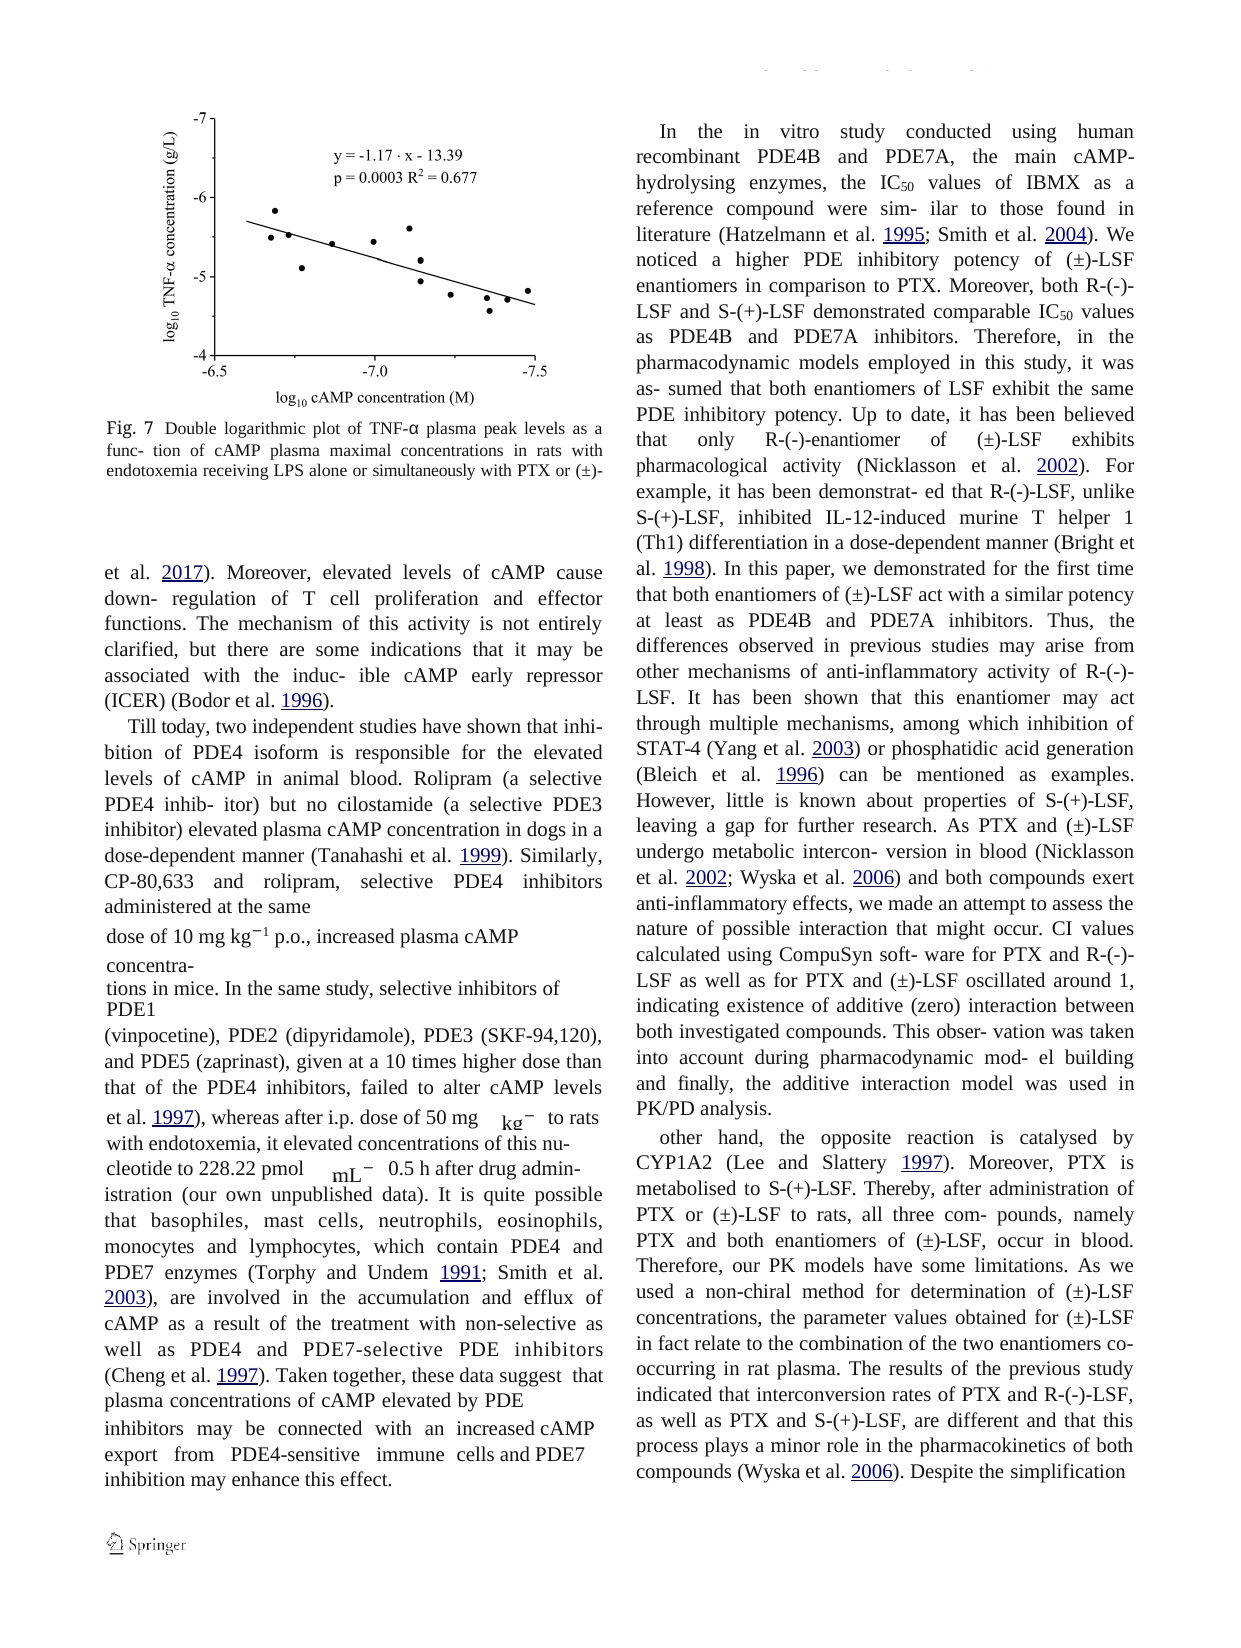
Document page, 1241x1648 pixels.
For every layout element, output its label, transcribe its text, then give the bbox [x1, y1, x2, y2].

text to rats [548, 1104, 604, 1129]
text et al. 2017). Moreover, elevated levels of cAMP cause down- regulation of T cell proliferation and effector functions. The mechanism of this activity is not entirely clarified, but there are some indications that it may be associated with the induc- ible cAMP early repressor (ICER) (Bodor et al. 1996). [104, 560, 603, 712]
text increased cAMP cells and PDE7 [456, 1416, 605, 1466]
text As mentioned above, PTX and R-(-)-LSF are prone to met- abolic interconversion. The reduction of PTX to R-(-)-LSF is mediated by an enzyme independent on cytochrome P450, namely carbonyl reductase; on the other hand, the opposite reaction is catalysed by CYP1A2 (Lee and Slattery 1997). Moreover, PTX is metabolised to S-(+)-LSF. Thereby, after administration of PTX or (±)-LSF to rats, all three com- pounds, namely PTX and both enantiomers of (±)-LSF, occur in blood. Therefore, our PK models have some limitations. As we used a non-chiral method for determination of (±)-LSF concentrations, the parameter values obtained for (±)-LSF in fact relate to the combination of the two enantiomers co- occurring in rat plasma. The results of the previous study indicated that interconversion rates of PTX and R-(-)-LSF, as well as PTX and S-(+)-LSF, are different and that this process plays a minor role in the pharmacokinetics of both compounds (Wyska et al. 2006). Despite the simplification [636, 1124, 1134, 1494]
text cleotide to 228.22 pmol [106, 1156, 323, 1180]
text inhibitors may be connected with an export from PDE4-sensitive immune inhibition may enhance this effect. [104, 1416, 445, 1491]
text et al. 1997), whereas after i.p. dose of 50 mg [106, 1104, 495, 1129]
text tions in mice. In the same study, selective inhibitors of PDE1 [106, 978, 604, 1021]
text Till today, two independent studies have shown that inhi- bition of PDE4 isoform is responsible for the elevated levels of cAMP in animal blood. Rolipram (a selective PDE4 inhib- itor) but no cilostamide (a selective PDE3 inhibitor) elevated plasma cAMP concentration in dogs in a dose-dependent manner (Tanahashi et al. 1999). Similarly, CP-80,633 and rolipram, selective PDE4 inhibitors administered at the same [104, 714, 603, 918]
text (vinpocetine), PDE2 (dipyridamole), PDE3 (SKF-94,120), and PDE5 (zaprinast), given at a 10 times higher dose than that of the PDE4 inhibitors, failed to alter cAMP levels signif- icantly (p < 0.05) in these tests. Moreover, a non-selective [104, 1023, 603, 1104]
text In the in vitro study conducted using human recombinant PDE4B and PDE7A, the main cAMP-hydrolysing enzymes, the IC50 values of IBMX as a reference compound were sim- ilar to those found in literature (Hatzelmann et al. 1995; Smith et al. 2004). We noticed a higher PDE inhibitory potency of (±)-LSF enantiomers in comparison to PTX. Moreover, both R-(-)-LSF and S-(+)-LSF demonstrated comparable IC50 values as PDE4B and PDE7A inhibitors. Therefore, in the pharmacodynamic models employed in this study, it was as- sumed that both enantiomers of LSF exhibit the same PDE inhibitory potency. Up to date, it has been believed that only R-(-)-enantiomer of (±)-LSF exhibits pharmacological activity (Nicklasson et al. 2002). For example, it has been demonstrat- ed that R-(-)-LSF, unlike S-(+)-LSF, inhibited IL-12-induced murine T helper 1 (Th1) differentiation in a dose-dependent manner (Bright et al. 1998). In this paper, we demonstrated for the first time that both enantiomers of (±)-LSF act with a similar potency at least as PDE4B and PDE7A inhibitors. Thus, the differences observed in previous studies may arise from other mechanisms of anti-inflammatory activity of R-(-)- LSF. It has been shown that this enantiomer may act through multiple mechanisms, among which inhibition of STAT-4 (Yang et al. 2003) or phosphatidic acid generation (Bleich et al. 1996) can be mentioned as examples. However, little is known about properties of S-(+)-LSF, leaving a gap for further research. As PTX and (±)-LSF undergo metabolic intercon- version in blood (Nicklasson et al. 2002; Wyska et al. 2006) and both compounds exert anti-inflammatory effects, we made an attempt to assess the nature of possible interaction that might occur. CI values calculated using CompuSyn soft- ware for PTX and R-(-)-LSF as well as for PTX and (±)-LSF oscillated around 1, indicating existence of additive (zero) interaction between both investigated compounds. This obser- vation was taken into account during pharmacodynamic mod- el building and finally, the additive interaction model was used in PK/PD analysis. [636, 119, 1134, 1120]
text istration (our own unpublished data). It is quite possible that basophiles, mast cells, neutrophils, eosinophils, monocytes and lymphocytes, which contain PDE4 and PDE7 enzymes (Torphy and Undem 1991; Smith et al. 2003), are involved in the accumulation and efflux of cAMP as a result of the treatment with non-selective as well as PDE4 and PDE7-selective PDE inhibitors (Cheng et al. 1997). Taken together, these data suggest that plasma concentrations of cAMP elevated by PDE [104, 1182, 604, 1412]
text 0.5 h after drug admin- [388, 1156, 604, 1180]
text 1056 [106, 66, 143, 71]
text with endotoxemia, it elevated concentrations of this nu- [106, 1130, 604, 1154]
text mL−1 [332, 1151, 379, 1182]
text dose of 10 mg kg−1 p.o., increased plasma cAMP concentra- [106, 920, 604, 978]
text Fig. 7 Double logarithmic plot of TNF-α plasma peak levels as a func- tion of cAMP plasma maximal concentrations in rats with endotoxemia receiving LPS alone or simultaneously with PTX or (±)-LSF [106, 415, 603, 479]
text Naunyn-Schmiedeberg's Arch Pharmacol (2017) 390:1047–1059 [687, 66, 1136, 89]
text kg−1 [501, 1099, 541, 1130]
